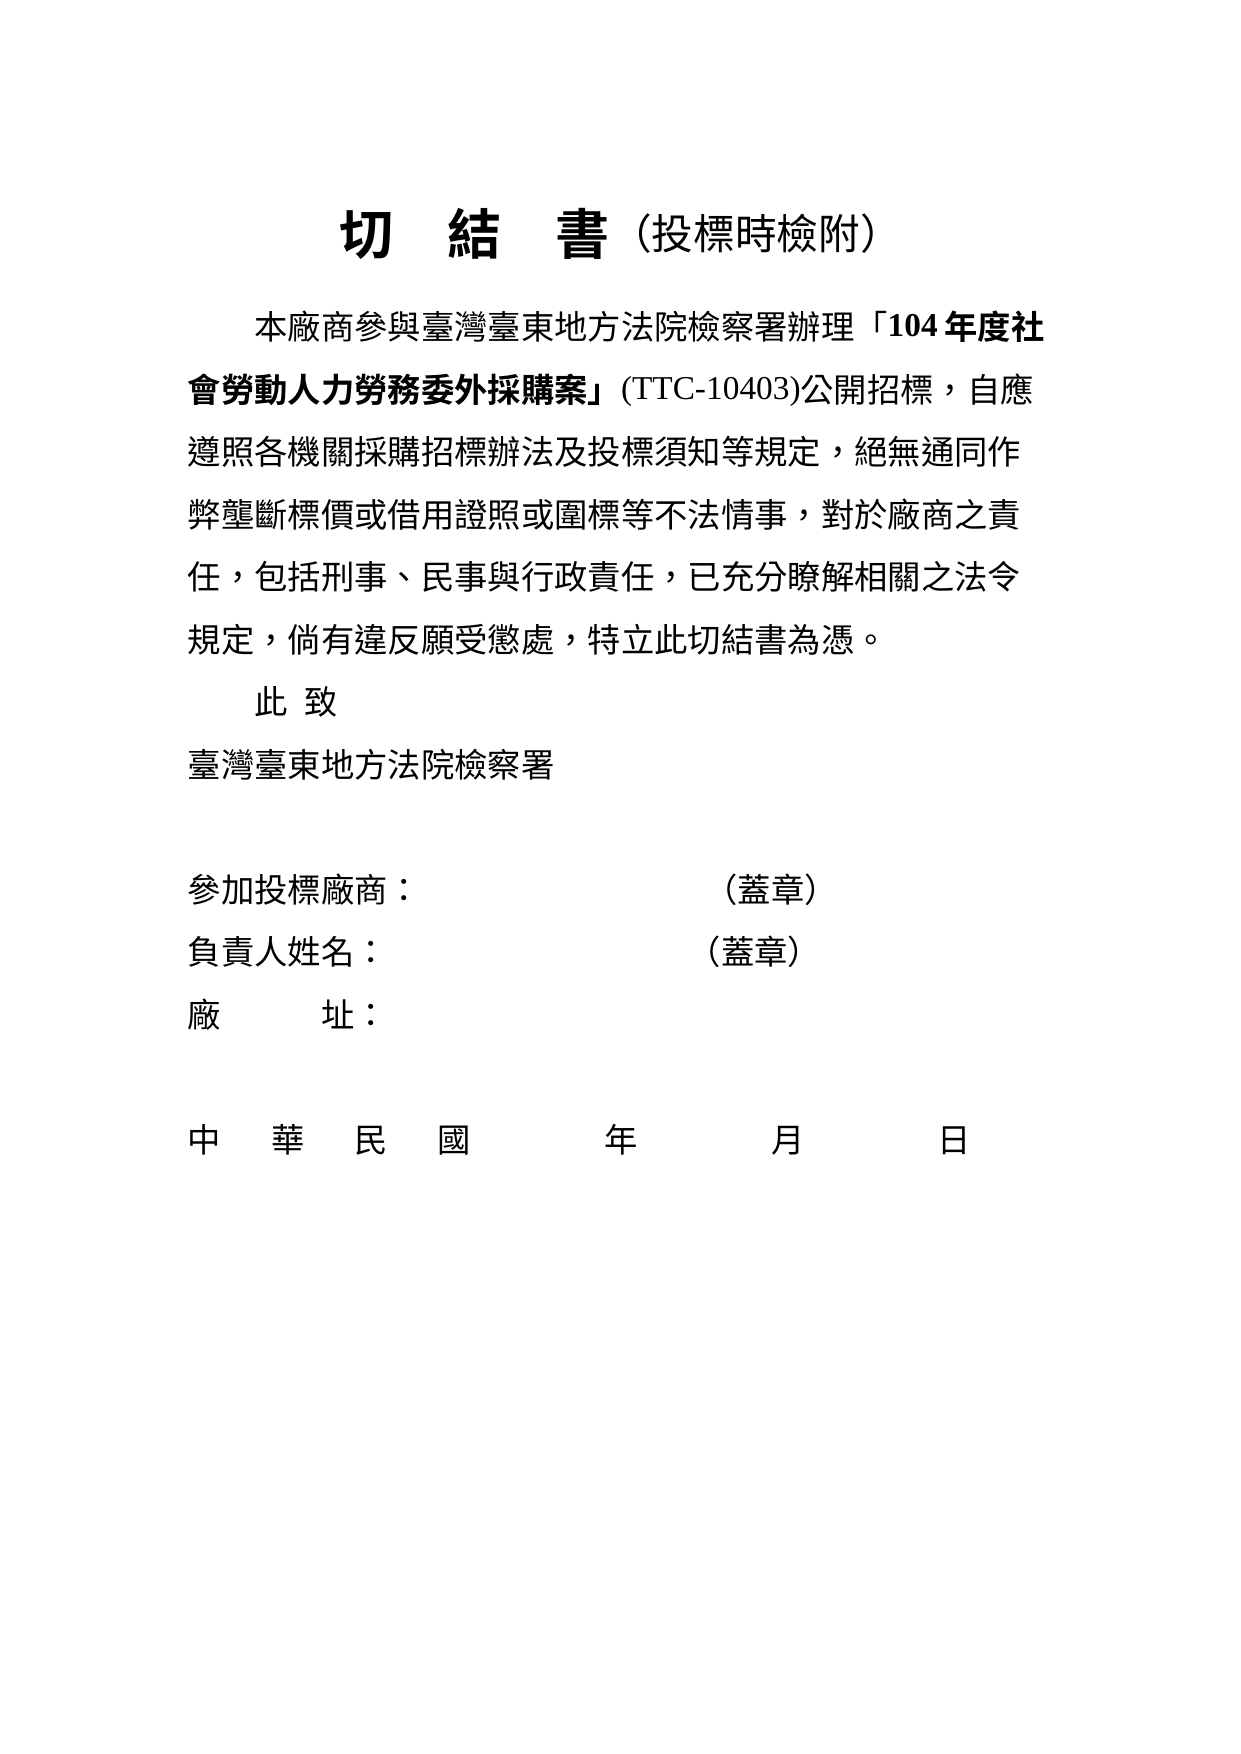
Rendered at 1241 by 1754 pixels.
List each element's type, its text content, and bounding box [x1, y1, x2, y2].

text 廠 址： [187, 971, 1053, 1033]
text 臺灣臺東地方法院檢察署 [187, 721, 1053, 783]
text 中 華 民 國 年 月 日 [187, 1096, 1053, 1158]
text 切 結 書（投標時檢附） [187, 158, 1053, 283]
text 負責人姓名： （蓋章） [187, 908, 1053, 971]
text 本廠商參與臺灣臺東地方法院檢察署辦理「104年度社會勞動人力勞務委外採購案」(TTC-10403)公開招標，自應遵照各機關採購招標辦法及投標須知等規定，絕無通同作弊壟斷標價或借用證照或圍標等不法情事，對於廠商之責任，包括刑事、民事與行政責任，已充分瞭解相關之法令規定，倘有違反願受懲處，特立此切結書為憑。 [187, 283, 1053, 658]
text 此 致 [187, 658, 1053, 721]
text 參加投標廠商： （蓋章） [187, 846, 1053, 908]
